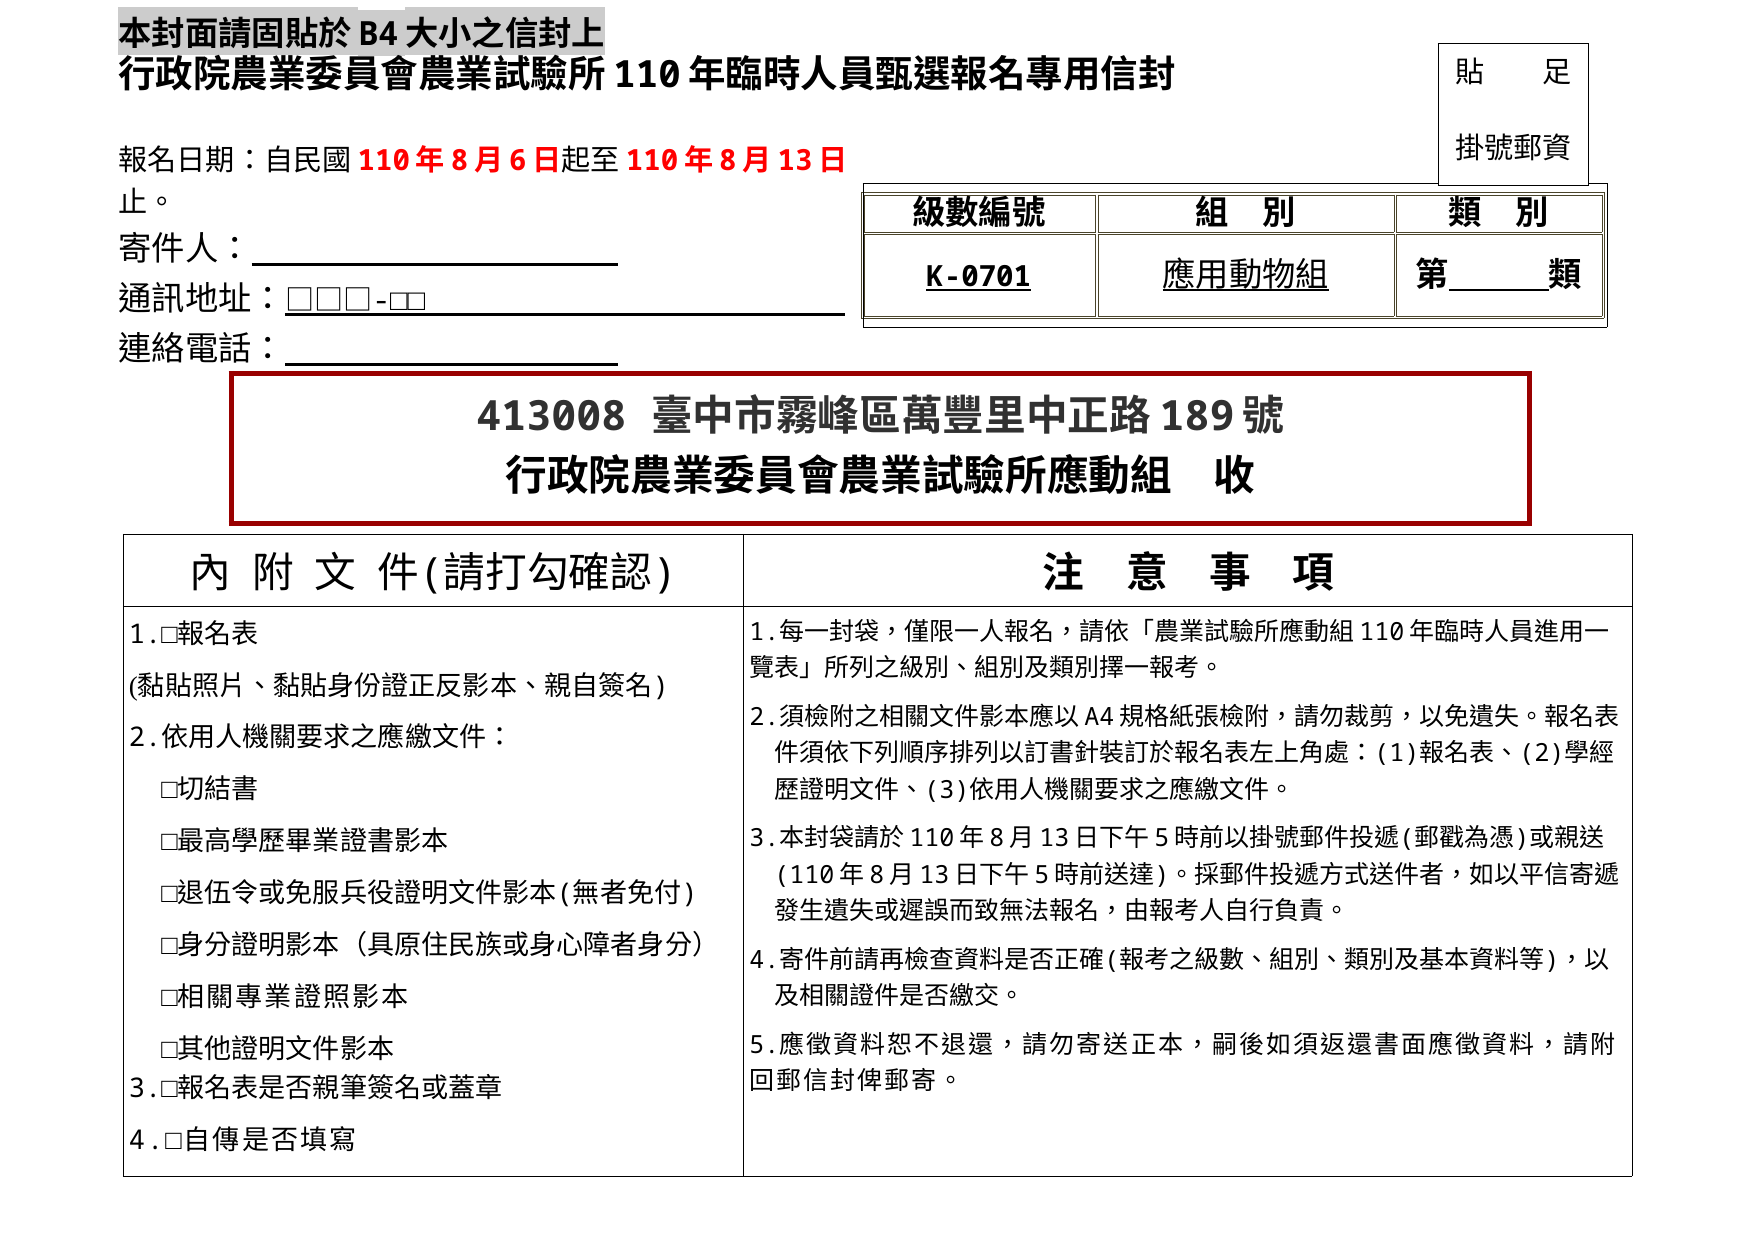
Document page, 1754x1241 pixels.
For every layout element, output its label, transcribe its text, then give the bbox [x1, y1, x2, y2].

table_header 組 別 [1099, 196, 1394, 232]
text [1608, 271, 1652, 321]
text [1589, 54, 1652, 96]
table_header 413008 臺中市霧峰區萬豐里中正路189號 行政院農業委員會農業試驗所應動組 收 [234, 376, 1527, 521]
text [864, 184, 1607, 327]
text 寄件人： [118, 221, 861, 271]
text 本封面請固貼於B4大小之信封上 [118, 12, 1652, 54]
text [1608, 221, 1652, 271]
table_cell 1.每一封袋，僅限一人報名，請依「農業試驗所應動組110年臨時人員進用一覽表」所列之級別、組別及類別擇一報考。 2.須檢附之相關文件影本應以A4規格紙張檢附，請勿裁剪，以免遺失。報名表件須依下列順序排列以訂書針裝訂於報名表左上角處：(1)報名表、(2)學經歷證明文件、(3)依用人機關要求之應繳文件。 3.本封袋請於110年8月13日下午5時前以掛號郵件投遞(郵戳為憑)或親送(110年8月13日下午5時前送達)。採郵件投遞方式送件者，如以平信寄遞發生遺失或遲誤而致無法報名，由報考人自行負責。 4.寄件前請再檢查資料是否正確(報考之級數、組別、類別及基本資料等)，以及相關證件是否繳交。 5.應徵資料恕不退還，請勿寄送正本，嗣後如須返還書面應徵資料，請附回郵信封俾郵寄。 [744, 607, 1632, 1176]
text 通訊地址：□□□-□□ [118, 271, 863, 321]
table_header 注 意 事 項 [744, 535, 1632, 606]
text [1589, 137, 1652, 221]
table_cell K-0701 [865, 235, 1095, 316]
text 行政院農業委員會農業試驗所110年臨時人員甄選報名專用信封 [118, 54, 1438, 96]
table_cell 1.□報名表 (黏貼照片、黏貼身份證正反影本、親自簽名) 2.依用人機關要求之應繳文件： □切結書 □最高學歷畢業證書影本 □退伍令或免服兵役證明文件影本(無者免付) □身分證明影本（具原住民族或身心障者身分） □相關專業證照影本 □其他證明文件影本 3.□報名表是否親筆簽名或蓋章 4.□自傳是否填寫 [124, 607, 743, 1176]
text 連絡電話： [118, 321, 1652, 371]
table_cell 應用動物組 [1099, 235, 1394, 316]
table_cell 第 類 [1397, 235, 1602, 316]
table_header 內 附 文 件(請打勾確認) [124, 535, 743, 606]
table_header 類 別 [1397, 196, 1602, 232]
table_header 級數編號 [865, 196, 1095, 232]
table_header 貼 足 掛號郵資 [1439, 44, 1588, 185]
text 報名日期：自民國110年8月6日起至110年8月13日止。 [118, 137, 1438, 221]
